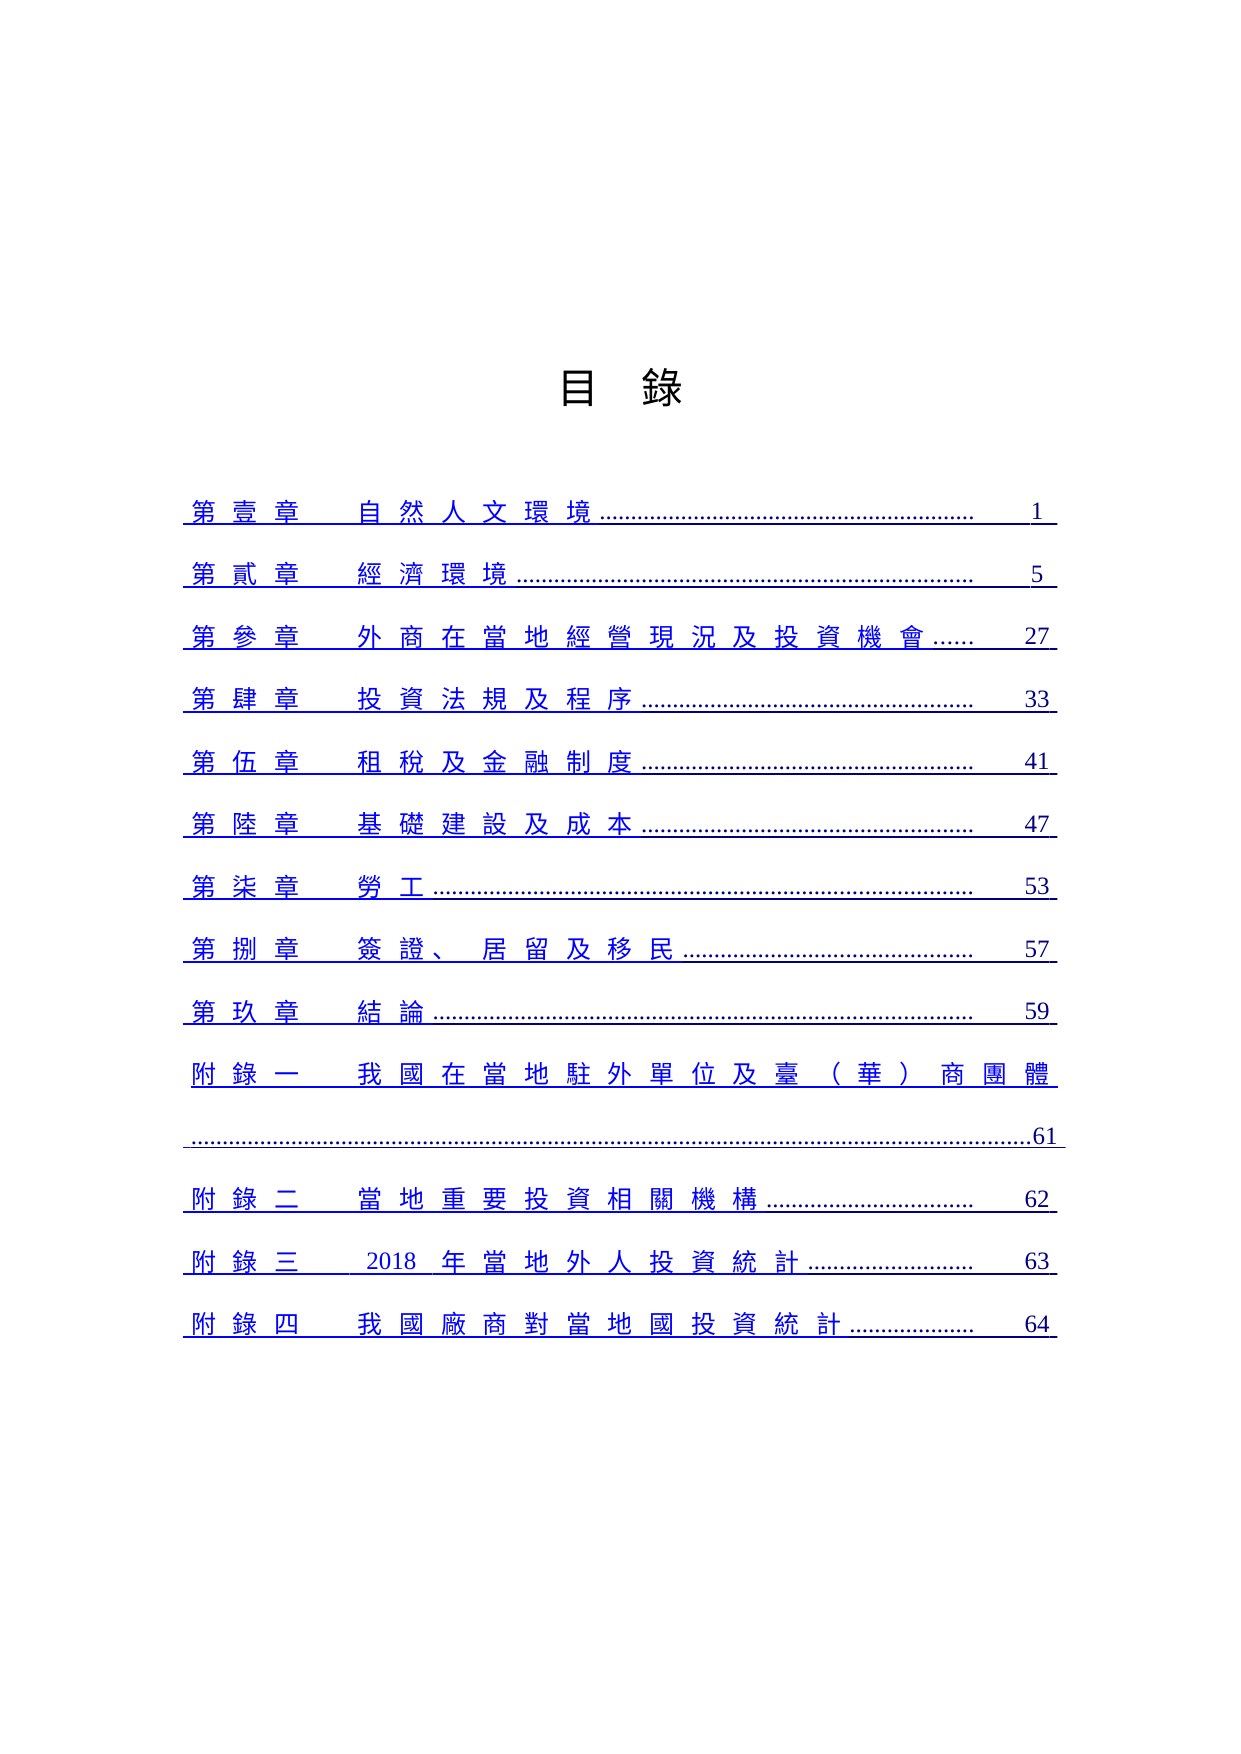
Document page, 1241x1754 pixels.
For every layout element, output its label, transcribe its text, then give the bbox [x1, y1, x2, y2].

text 附錄三 2018年當地外人投資統計 63 [183, 1219, 1058, 1273]
text 目 錄 [183, 344, 1058, 406]
text [183, 1213, 1058, 1219]
text 附錄四 我國廠商對當地國投資統計 64 [183, 1281, 1058, 1336]
text 第參章 外商在當地經營現況及投資機會 27 [183, 594, 1058, 648]
text [183, 838, 1058, 844]
text 第伍章 租稅及金融制度 41 [183, 719, 1058, 773]
text 第陸章 基礎建設及成本 47 [183, 781, 1058, 836]
text [183, 963, 1058, 969]
text 第貳章 經濟環境 5 [183, 531, 1058, 586]
text 附錄一 我國在當地駐外單位及臺（華）商團體 61 [183, 1031, 1058, 1147]
text [183, 775, 1058, 781]
text [183, 900, 1058, 906]
text [183, 1275, 1058, 1281]
text [183, 1338, 1058, 1344]
text 第壹章 自然人文環境 1 [183, 469, 1058, 523]
text 第玖章 結論 59 [183, 969, 1058, 1023]
text 第捌章 簽證、居留及移民 57 [183, 906, 1058, 961]
text 第柒章 勞工 53 [183, 844, 1058, 898]
text 第肆章 投資法規及程序 33 [183, 656, 1058, 711]
text [183, 588, 1058, 594]
text [183, 1025, 1058, 1031]
text 附錄二 當地重要投資相關機構 62 [183, 1156, 1058, 1211]
text [183, 1148, 1058, 1156]
text [183, 650, 1058, 656]
text [183, 525, 1058, 531]
text [183, 713, 1058, 719]
